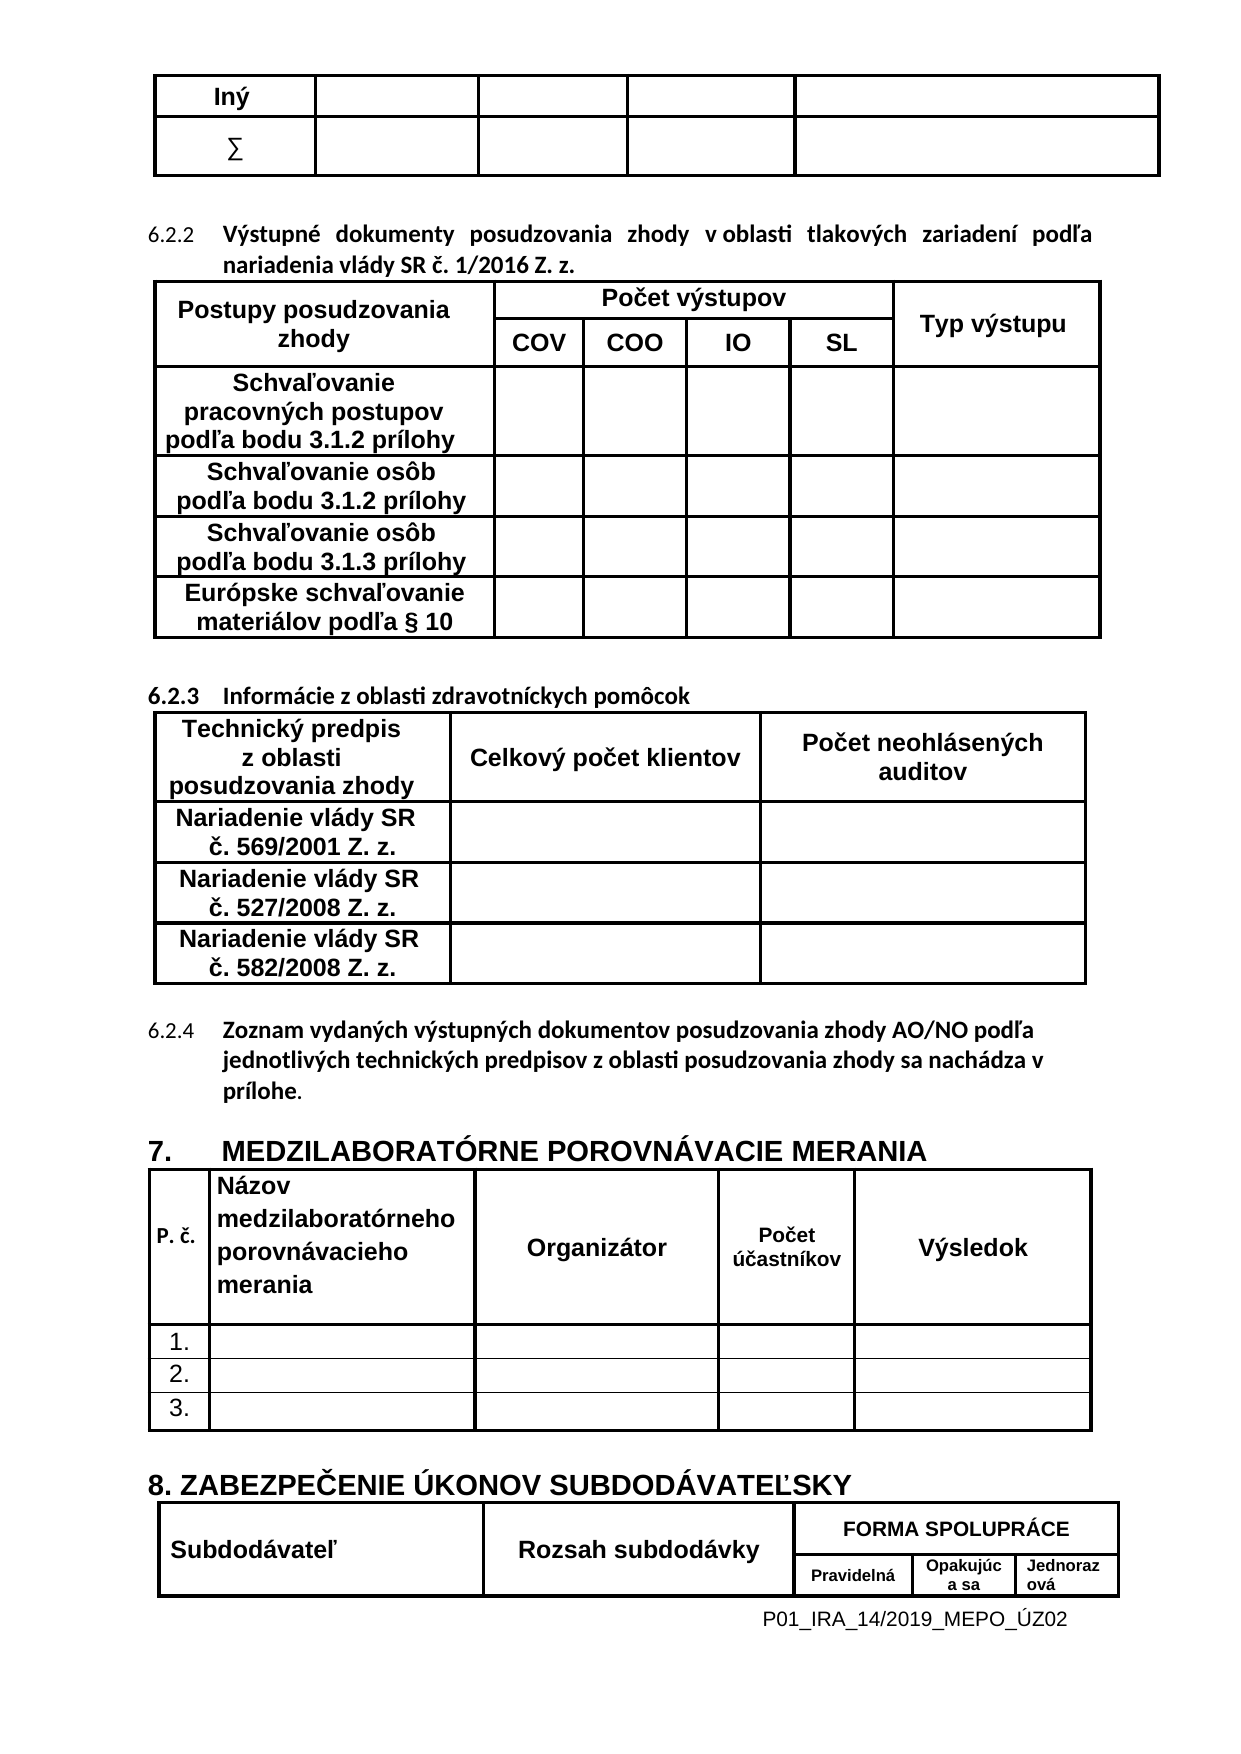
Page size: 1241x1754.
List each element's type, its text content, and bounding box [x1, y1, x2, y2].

text 8. Zabezpečenie úkonov subdodávateľskY [148, 1467, 1093, 1501]
list MEDZILABORATÓRNE POROVNÁVACIE MERANIA [148, 1134, 1093, 1168]
table_cell [477, 1393, 717, 1429]
table_header Počet výstupov [496, 283, 892, 317]
table_cell [688, 368, 788, 454]
table_cell [585, 578, 685, 636]
table_header Rozsah subdodávky [485, 1504, 792, 1594]
table_cell [496, 578, 582, 636]
table_cell ∑ [157, 118, 314, 174]
table_cell Nariadenie vlády SR č. 527/2008 Z. z. [157, 864, 449, 921]
table_cell [720, 1359, 853, 1392]
table_cell [496, 457, 582, 514]
table_cell [477, 1359, 717, 1392]
table_cell [720, 1326, 853, 1358]
table_cell [211, 1359, 473, 1392]
table_cell COV [496, 320, 582, 364]
list Zoznam vydaných výstupných dokumentov posudzovania zhody AO/NO podľa jednotlivých technických predpisov z oblasti posudzovania zhody sa nachádza v prílohe. [148, 1014, 1093, 1105]
table_cell [629, 118, 793, 174]
table_header Postupy posudzovania zhody [157, 283, 493, 364]
table_cell Opakujúca sa [914, 1556, 1014, 1594]
table_header Počet účastníkov [720, 1171, 853, 1323]
table_cell IO [688, 320, 788, 364]
table_cell [211, 1393, 473, 1429]
table_cell 3. [151, 1393, 208, 1429]
table_cell [762, 803, 1084, 861]
table_cell [317, 118, 477, 174]
table_cell 1. [151, 1326, 208, 1358]
table_cell [762, 864, 1084, 921]
table_cell [792, 518, 892, 575]
table_header FORMA SPOLUPRÁCE [796, 1504, 1117, 1553]
table_cell [480, 77, 626, 115]
table_cell 2. [151, 1359, 208, 1392]
table_cell [496, 518, 582, 575]
table_cell [856, 1326, 1089, 1358]
table_cell SL [792, 320, 892, 364]
table_cell [856, 1393, 1089, 1429]
table_cell Nariadenie vlády SR č. 582/2008 Z. z. [157, 925, 449, 982]
table_cell Nariadenie vlády SR č. 569/2001 Z. z. [157, 803, 449, 861]
table_header Subdodávateľ [161, 1504, 482, 1594]
table_cell [797, 77, 1157, 115]
table_cell [856, 1359, 1089, 1392]
table_cell [792, 578, 892, 636]
table_cell [895, 457, 1098, 514]
table_header Výsledok [856, 1171, 1089, 1323]
table_cell [895, 368, 1098, 454]
table_cell Schvaľovanie pracovných postupov podľa bodu 3.1.2 prílohy [157, 368, 493, 454]
table_header Názov medzilaboratórneho porovnávacieho merania [211, 1171, 473, 1323]
table_cell [585, 518, 685, 575]
list Informácie z oblasti zdravotníckych pomôcok [148, 680, 1093, 711]
table_cell [496, 368, 582, 454]
table_cell [720, 1393, 853, 1429]
table_cell [629, 77, 793, 115]
table_cell [452, 925, 759, 982]
table_cell [585, 457, 685, 514]
table_cell [895, 578, 1098, 636]
table_cell [895, 518, 1098, 575]
table_cell COO [585, 320, 685, 364]
list Výstupné dokumenty posudzovania zhody v oblasti tlakových zariadení podľa nariadenia vlády SR č. 1/2016 Z. z. [148, 218, 1093, 279]
table_cell [688, 457, 788, 514]
table_cell [211, 1326, 473, 1358]
table_header Organizátor [477, 1171, 717, 1323]
table_cell [792, 368, 892, 454]
table_header Typ výstupu [895, 283, 1098, 364]
table_header Celkový počet klientov [452, 714, 759, 800]
table_cell [585, 368, 685, 454]
table_cell [792, 457, 892, 514]
table_cell Schvaľovanie osôb podľa bodu 3.1.2 prílohy [157, 457, 493, 514]
table_cell Pravidelná [796, 1556, 911, 1594]
table_cell Iný [157, 77, 314, 115]
table_cell [762, 925, 1084, 982]
table_cell [797, 118, 1157, 174]
table_cell [688, 518, 788, 575]
table_cell Jednorazová [1017, 1556, 1117, 1594]
table_cell Schvaľovanie osôb podľa bodu 3.1.3 prílohy [157, 518, 493, 575]
table_cell Európske schvaľovanie materiálov podľa § 10 [157, 578, 493, 636]
table_header Počet neohlásených auditov [762, 714, 1084, 800]
table_cell [477, 1326, 717, 1358]
table_cell [480, 118, 626, 174]
table_header Technický predpis z oblasti posudzovania zhody [157, 714, 449, 800]
table_cell [452, 864, 759, 921]
table_cell [688, 578, 788, 636]
table_header P. č. [151, 1171, 208, 1323]
table_cell [452, 803, 759, 861]
table_cell [317, 77, 477, 115]
